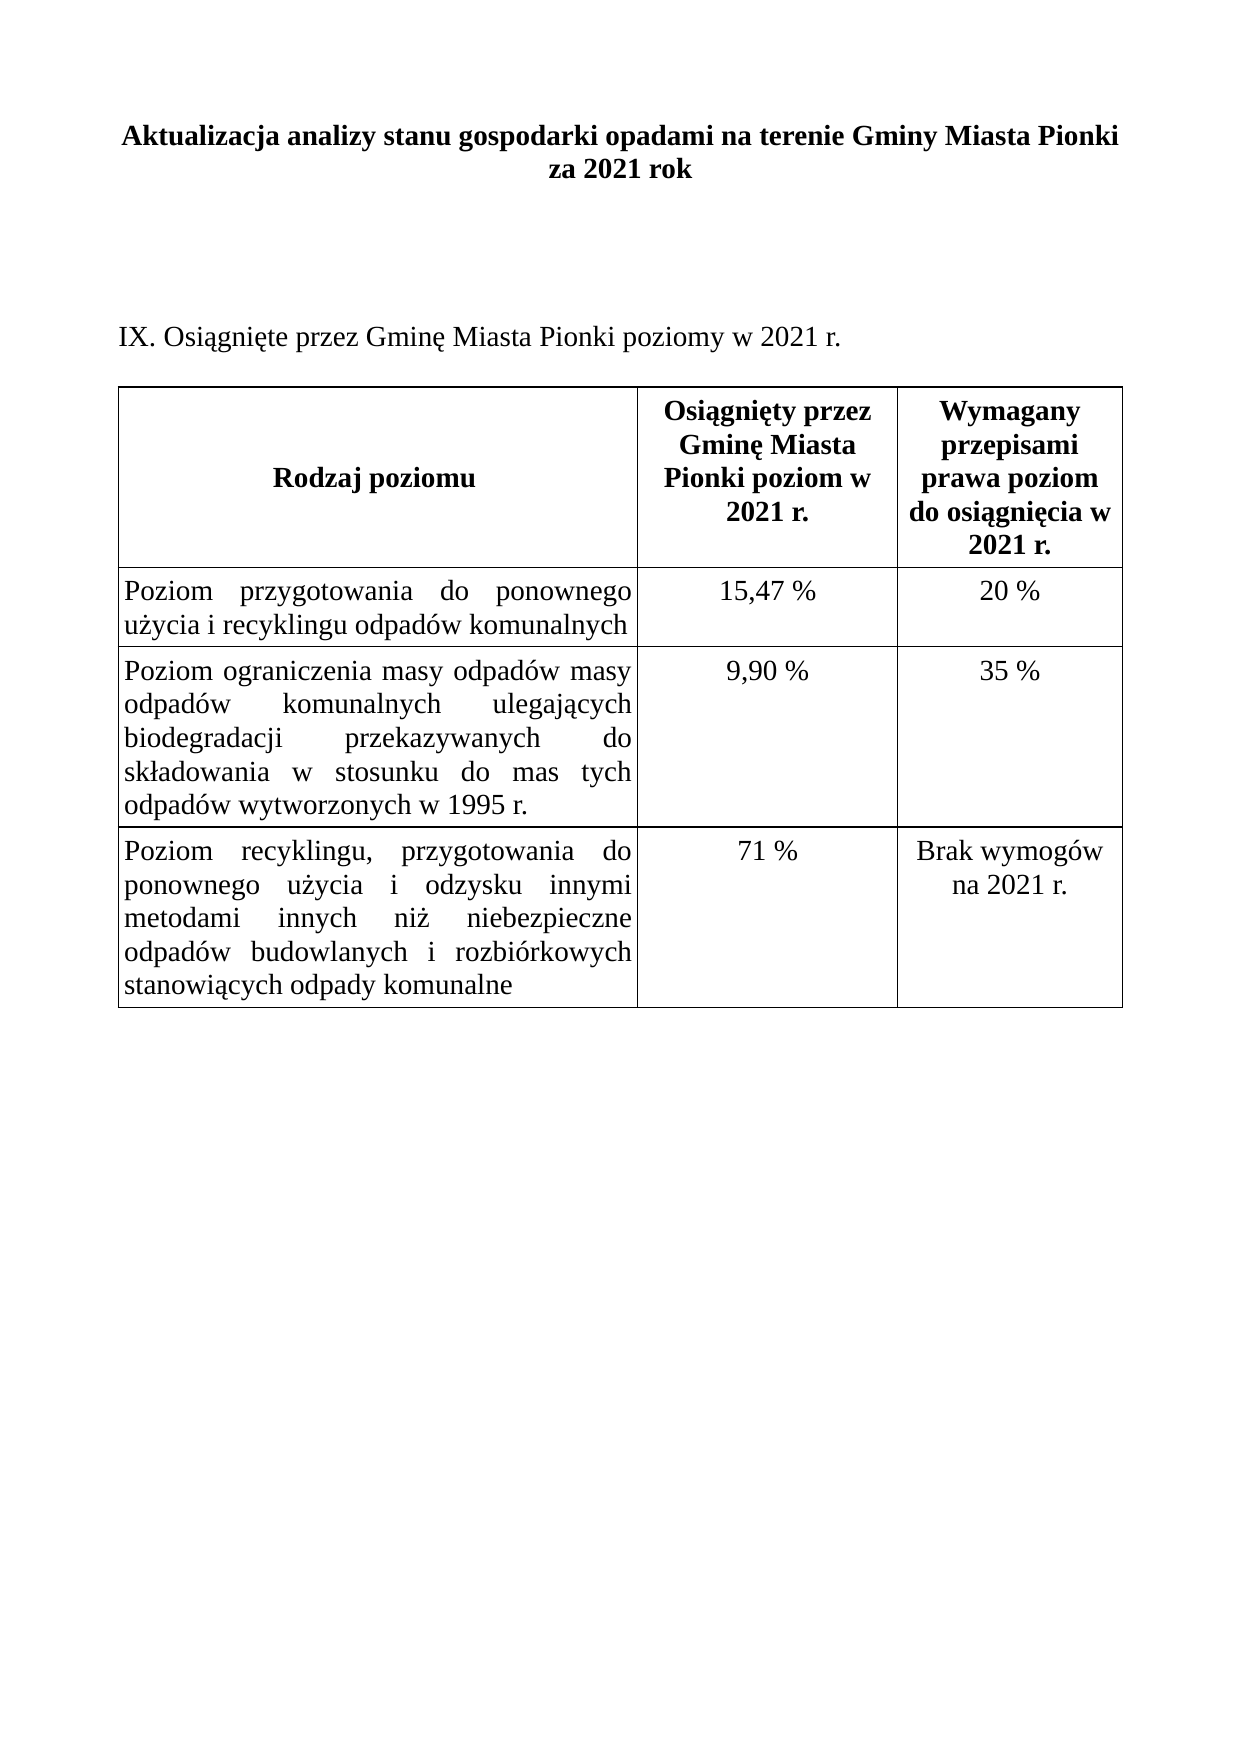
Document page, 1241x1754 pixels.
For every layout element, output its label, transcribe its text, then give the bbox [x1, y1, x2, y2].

table_cell 15,47 % [638, 568, 897, 646]
table_cell 35 % [898, 647, 1122, 826]
table_cell Poziom recyklingu, przygotowania do ponownego użycia i odzysku innymi metodami innych niż niebezpieczne odpadów budowlanych i rozbiórkowych stanowiących odpady komunalne [119, 828, 637, 1007]
table_cell Poziom ograniczenia masy odpadów masy odpadów komunalnych ulegających biodegradacji przekazywanych do składowania w stosunku do mas tych odpadów wytworzonych w 1995 r. [119, 647, 637, 826]
table_header Wymagany przepisami prawa poziom do osiągnięcia w 2021 r. [898, 388, 1122, 567]
table_cell 9,90 % [638, 647, 897, 826]
text IX. Osiągnięte przez Gminę Miasta Pionki poziomy w 2021 r. [118, 319, 1122, 353]
text Aktualizacja analizy stanu gospodarki opadami na terenie Gminy Miasta Pionki za 2021 rok [118, 118, 1122, 185]
table_header Rodzaj poziomu [119, 388, 637, 567]
table_header Osiągnięty przez Gminę Miasta Pionki poziom w 2021 r. [638, 388, 897, 567]
table_cell Poziom przygotowania do ponownego użycia i recyklingu odpadów komunalnych [119, 568, 637, 646]
table_cell 20 % [898, 568, 1122, 646]
table_cell Brak wymogów na 2021 r. [898, 828, 1122, 1007]
table_cell 71 % [638, 828, 897, 1007]
